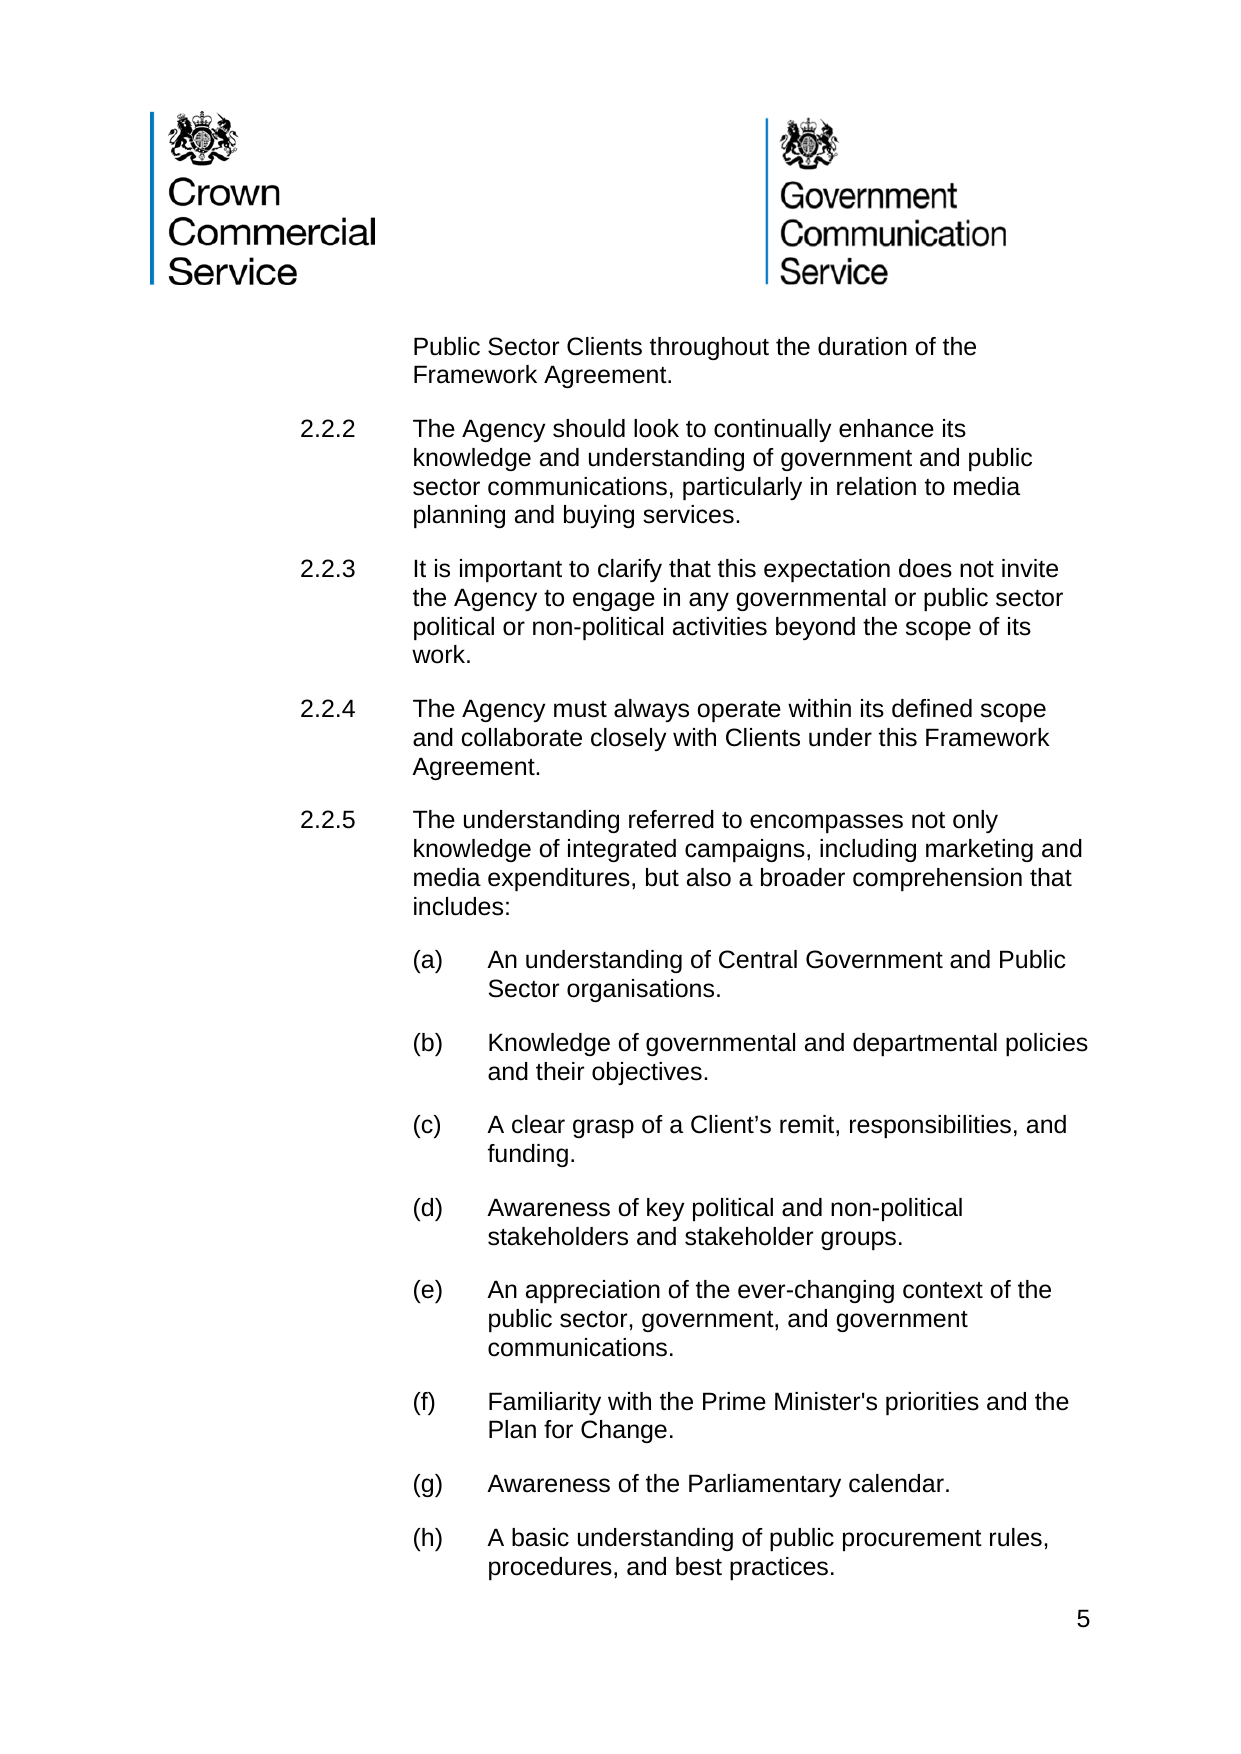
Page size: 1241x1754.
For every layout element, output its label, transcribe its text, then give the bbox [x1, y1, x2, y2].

list The understanding referred to encompasses not only knowledge of integrated campaigns, including marketing and media expenditures, but also a broader comprehension that includes: [300, 805, 1090, 920]
list An understanding of Central Government and Public Sector organisations. [412, 945, 1090, 1003]
list Familiarity with the Prime Minister's priorities and the Plan for Change. [412, 1387, 1090, 1444]
list Awareness of key political and non-political stakeholders and stakeholder groups. [412, 1193, 1090, 1250]
list Awareness of the Parliamentary calendar. [412, 1469, 1090, 1498]
list The Agency should look to continually enhance its knowledge and understanding of government and public sector communications, particularly in relation to media planning and buying services. [300, 414, 1090, 529]
list Knowledge of governmental and departmental policies and their objectives. [412, 1028, 1090, 1085]
list An appreciation of the ever-changing context of the public sector, government, and government communications. [412, 1275, 1090, 1362]
list A clear grasp of a Client’s remit, responsibilities, and funding. [412, 1110, 1090, 1168]
list The Agency must always operate within its defined scope and collaborate closely with Clients under this Framework Agreement. [300, 694, 1090, 780]
list A basic understanding of public procurement rules, procedures, and best practices. [412, 1523, 1090, 1580]
list It is important to clarify that this expectation does not invite the Agency to engage in any governmental or public sector political or non-political activities beyond the scope of its work. [300, 554, 1090, 669]
list Public Sector Clients throughout the duration of the Framework Agreement. [300, 332, 1090, 389]
